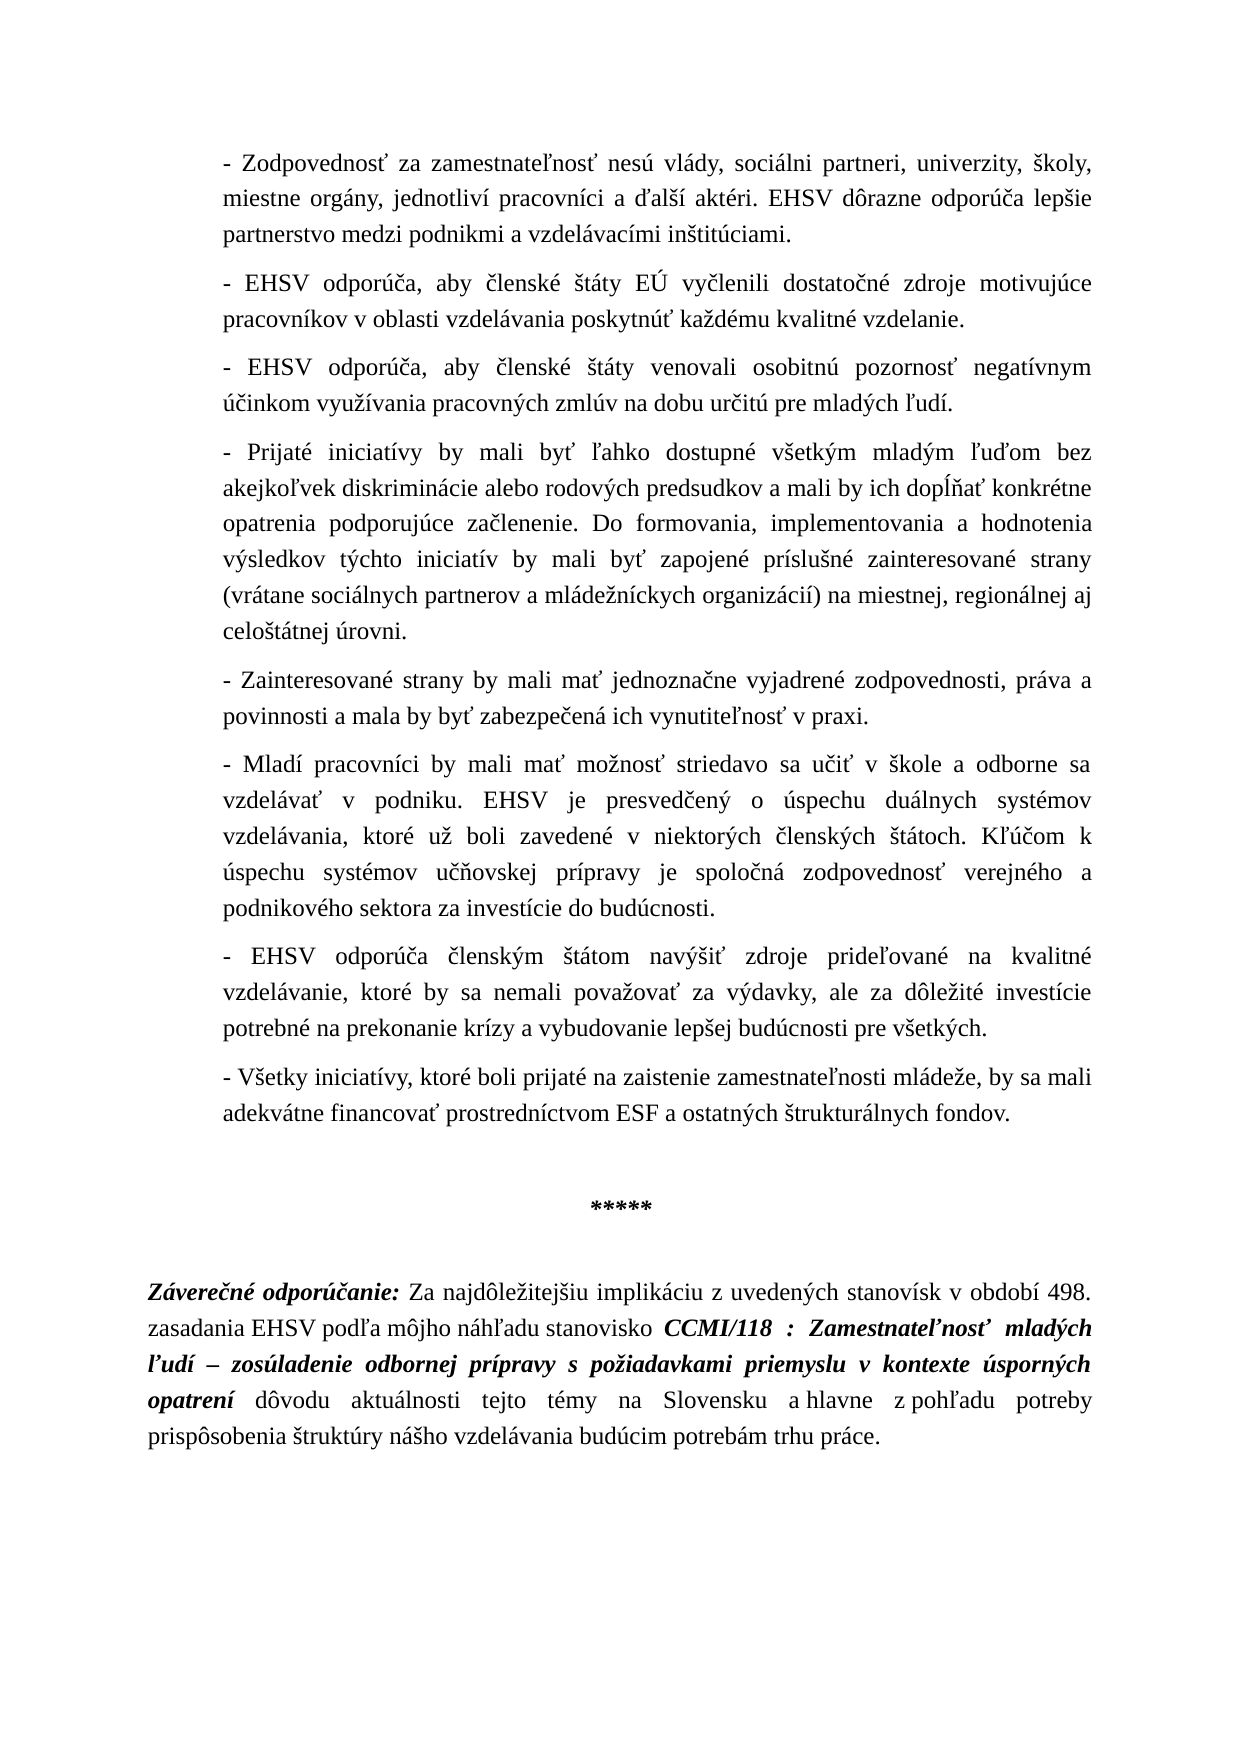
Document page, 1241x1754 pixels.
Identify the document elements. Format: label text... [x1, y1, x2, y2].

list - Prijaté iniciatívy by mali byť ľahko dostupné všetkým mladým ľuďom bez akejkoľvek diskriminácie alebo rodových predsudkov a mali by ich dopĺňať konkrétne opatrenia podporujúce začlenenie. Do formovania, implementovania a hodnotenia výsledkov týchto iniciatív by mali byť zapojené príslušné zainteresované strany (vrátane sociálnych partnerov a mládežníckych organizácií) na miestnej, regionálnej aj celoštátnej úrovni. [223, 437, 1093, 645]
list - Zainteresované strany by mali mať jednoznačne vyjadrené zodpovednosti, práva a povinnosti a mala by byť zabezpečená ich vynutiteľnosť v praxi. [223, 665, 1093, 729]
text Záverečné odporúčanie: Za najdôležitejšiu implikáciu z uvedených stanovísk v období 498. zasadania EHSV podľa môjho náhľadu stanovisko CCMI/118 : Zamestnateľnosť mladých ľudí – zosúladenie odbornej prípravy s požiadavkami priemyslu v kontexte úsporných opatrení dôvodu aktuálnosti tejto témy na Slovensku a hlavne z pohľadu potreby prispôsobenia štruktúry nášho vzdelávania budúcim potrebám trhu práce. [148, 1277, 1093, 1449]
list - EHSV odporúča, aby členské štáty venovali osobitnú pozornosť negatívnym účinkom využívania pracovných zmlúv na dobu určitú pre mladých ľudí. [223, 352, 1093, 417]
list - EHSV odporúča, aby členské štáty EÚ vyčlenili dostatočné zdroje motivujúce pracovníkov v oblasti vzdelávania poskytnúť každému kvalitné vzdelanie. [223, 268, 1093, 333]
list - Mladí pracovníci by mali mať možnosť striedavo sa učiť v škole a odborne sa vzdelávať v podniku. EHSV je presvedčený o úspechu duálnych systémov vzdelávania, ktoré už boli zavedené v niektorých členských štátoch. Kľúčom k úspechu systémov učňovskej prípravy je spoločná zodpovednosť verejného a podnikového sektora za investície do budúcnosti. [223, 749, 1093, 922]
text ***** [148, 1194, 1093, 1223]
list - EHSV odporúča členským štátom navýšiť zdroje prideľované na kvalitné vzdelávanie, ktoré by sa nemali považovať za výdavky, ale za dôležité investície potrebné na prekonanie krízy a vybudovanie lepšej budúcnosti pre všetkých. [223, 941, 1093, 1042]
list - Všetky iniciatívy, ktoré boli prijaté na zaistenie zamestnateľnosti mládeže, by sa mali adekvátne financovať prostredníctvom ESF a ostatných štrukturálnych fondov. [223, 1062, 1093, 1126]
list - Zodpovednosť za zamestnateľnosť nesú vlády, sociálni partneri, univerzity, školy, miestne orgány, jednotliví pracovníci a ďalší aktéri. EHSV dôrazne odporúča lepšie partnerstvo medzi podnikmi a vzdelávacími inštitúciami. [223, 148, 1093, 248]
